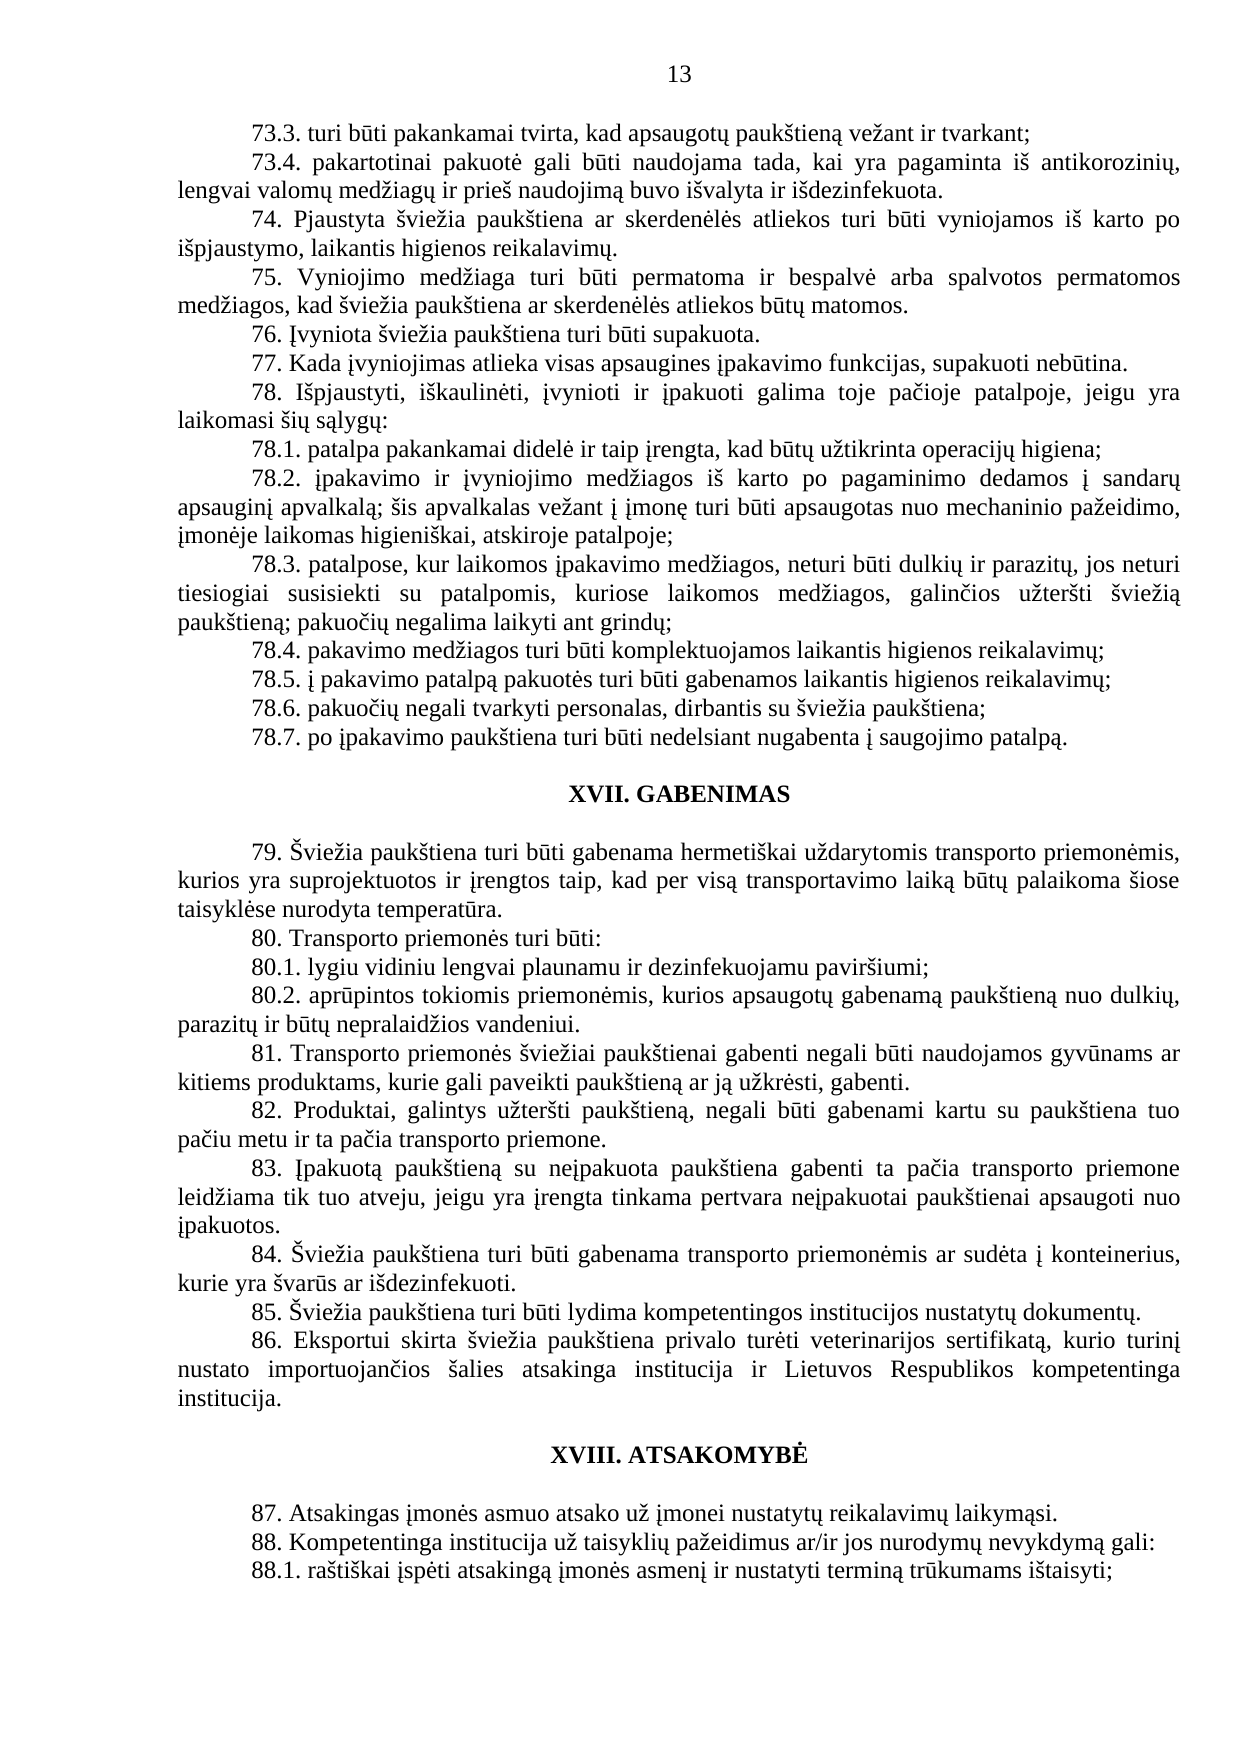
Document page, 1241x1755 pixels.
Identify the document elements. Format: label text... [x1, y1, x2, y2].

text 80. Transporto priemonės turi būti: [177, 923, 1181, 952]
text 77. Kada įvyniojimas atlieka visas apsaugines įpakavimo funkcijas, supakuoti nebūtina. [177, 348, 1181, 377]
text XVIII. ATSAKOMYBĖ [177, 1441, 1181, 1469]
text 78.1. patalpa pakankamai didelė ir taip įrengta, kad būtų užtikrinta operacijų higiena; [177, 434, 1181, 463]
text 73.4. pakartotinai pakuotė gali būti naudojama tada, kai yra pagaminta iš antikorozinių, lengvai valomų medžiagų ir prieš naudojimą buvo išvalyta ir išdezinfekuota. [177, 147, 1181, 204]
text 73.3. turi būti pakankamai tvirta, kad apsaugotų paukštieną vežant ir tvarkant; [177, 118, 1181, 147]
text 78.6. pakuočių negali tvarkyti personalas, dirbantis su šviežia paukštiena; [177, 693, 1181, 722]
text 78.4. pakavimo medžiagos turi būti komplektuojamos laikantis higienos reikalavimų; [177, 636, 1181, 664]
text 79. Šviežia paukštiena turi būti gabenama hermetiškai uždarytomis transporto priemonėmis, kurios yra suprojektuotos ir įrengtos taip, kad per visą transportavimo laiką būtų palaikoma šiose taisyklėse nurodyta temperatūra. [177, 837, 1181, 923]
text 78.5. į pakavimo patalpą pakuotės turi būti gabenamos laikantis higienos reikalavimų; [177, 664, 1181, 693]
text 78.2. įpakavimo ir įvyniojimo medžiagos iš karto po pagaminimo dedamos į sandarų apsauginį apvalkalą; šis apvalkalas vežant į įmonę turi būti apsaugotas nuo mechaninio pažeidimo, įmonėje laikomas higieniškai, atskiroje patalpoje; [177, 463, 1181, 549]
text 85. Šviežia paukštiena turi būti lydima kompetentingos institucijos nustatytų dokumentų. [177, 1297, 1181, 1326]
text 78.7. po įpakavimo paukštiena turi būti nedelsiant nugabenta į saugojimo patalpą. [177, 722, 1181, 751]
text 82. Produktai, galintys užteršti paukštieną, negali būti gabenami kartu su paukštiena tuo pačiu metu ir ta pačia transporto priemone. [177, 1096, 1181, 1153]
text XVII. GABENIMAS [177, 779, 1181, 808]
text 81. Transporto priemonės šviežiai paukštienai gabenti negali būti naudojamos gyvūnams ar kitiems produktams, kurie gali paveikti paukštieną ar ją užkrėsti, gabenti. [177, 1038, 1181, 1096]
text 80.1. lygiu vidiniu lengvai plaunamu ir dezinfekuojamu paviršiumi; [177, 952, 1181, 981]
text 78.3. patalpose, kur laikomos įpakavimo medžiagos, neturi būti dulkių ir parazitų, jos neturi tiesiogiai susisiekti su patalpomis, kuriose laikomos medžiagos, galinčios užteršti šviežią paukštieną; pakuočių negalima laikyti ant grindų; [177, 549, 1181, 636]
text 76. Įvyniota šviežia paukštiena turi būti supakuota. [177, 319, 1181, 348]
text 78. Išpjaustyti, iškaulinėti, įvynioti ir įpakuoti galima toje pačioje patalpoje, jeigu yra laikomasi šių sąlygų: [177, 377, 1181, 434]
text 74. Pjaustyta šviežia paukštiena ar skerdenėlės atliekos turi būti vyniojamos iš karto po išpjaustymo, laikantis higienos reikalavimų. [177, 204, 1181, 262]
text 88.1. raštiškai įspėti atsakingą įmonės asmenį ir nustatyti terminą trūkumams ištaisyti; [177, 1556, 1181, 1584]
text 87. Atsakingas įmonės asmuo atsako už įmonei nustatytų reikalavimų laikymąsi. [177, 1498, 1181, 1527]
text 75. Vyniojimo medžiaga turi būti permatoma ir bespalvė arba spalvotos permatomos medžiagos, kad šviežia paukštiena ar skerdenėlės atliekos būtų matomos. [177, 262, 1181, 319]
text 84. Šviežia paukštiena turi būti gabenama transporto priemonėmis ar sudėta į konteinerius, kurie yra švarūs ar išdezinfekuoti. [177, 1239, 1181, 1297]
text 80.2. aprūpintos tokiomis priemonėmis, kurios apsaugotų gabenamą paukštieną nuo dulkių, parazitų ir būtų nepralaidžios vandeniui. [177, 981, 1181, 1038]
text 83. Įpakuotą paukštieną su neįpakuota paukštiena gabenti ta pačia transporto priemone leidžiama tik tuo atveju, jeigu yra įrengta tinkama pertvara neįpakuotai paukštienai apsaugoti nuo įpakuotos. [177, 1153, 1181, 1239]
text 88. Kompetentinga institucija už taisyklių pažeidimus ar/ir jos nurodymų nevykdymą gali: [177, 1527, 1181, 1556]
text 86. Eksportui skirta šviežia paukštiena privalo turėti veterinarijos sertifikatą, kurio turinį nustato importuojančios šalies atsakinga institucija ir Lietuvos Respublikos kompetentinga institucija. [177, 1326, 1181, 1412]
